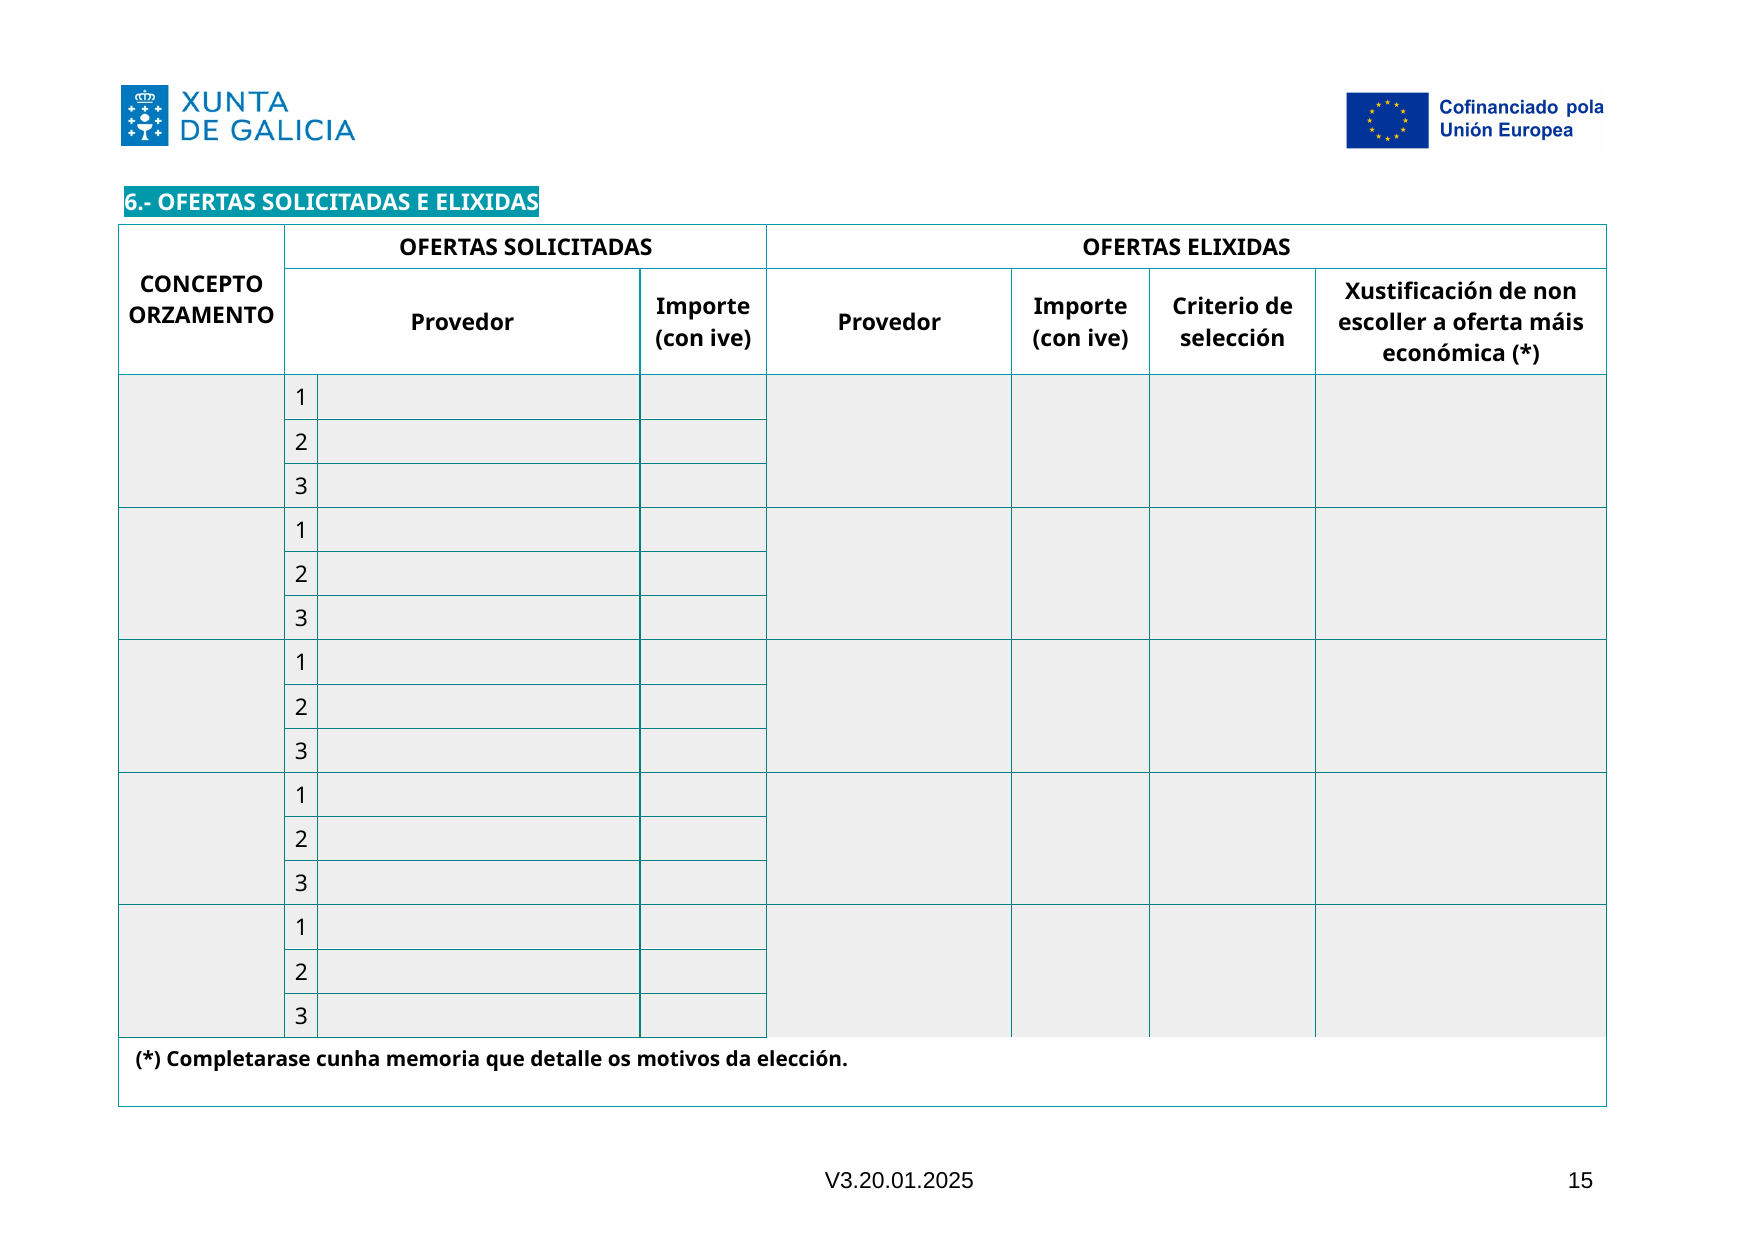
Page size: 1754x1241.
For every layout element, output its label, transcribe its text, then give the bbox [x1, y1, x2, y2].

table_cell Provedor [767, 269, 1011, 374]
table_cell 1 [285, 375, 317, 418]
table_cell 3 [285, 464, 317, 507]
table_cell [641, 994, 766, 1037]
table_cell 1 [285, 508, 317, 551]
table_cell [641, 640, 766, 683]
table_cell 2 [285, 950, 317, 993]
table_cell [1150, 773, 1315, 904]
picture [121, 85, 355, 146]
table_cell [641, 596, 766, 639]
table_cell [318, 375, 639, 418]
table_cell [767, 905, 1011, 1037]
table_cell (*) Completarase cunha memoria que detalle os motivos da elección. [119, 1037, 1606, 1106]
subtitle 6.- OFERTAS SOLICITADAS E ELIXIDAS [539, 186, 1600, 217]
table_cell [1012, 773, 1149, 904]
table_cell Provedor [285, 269, 639, 374]
table_cell [767, 375, 1011, 507]
table_cell [318, 773, 639, 816]
table_cell [318, 817, 639, 860]
table_cell Importe (con ive) [641, 269, 766, 374]
table_cell [641, 861, 766, 904]
table_cell [318, 552, 639, 595]
table_cell [641, 950, 766, 993]
table_cell [318, 508, 639, 551]
table_cell [318, 685, 639, 728]
table_cell [1012, 905, 1149, 1037]
table_cell [119, 640, 284, 772]
table_cell [1316, 375, 1606, 507]
table_cell [318, 861, 639, 904]
table_cell [641, 685, 766, 728]
table_cell [767, 773, 1011, 904]
table_cell 2 [285, 420, 317, 463]
table_cell [318, 905, 639, 948]
table_cell [1316, 508, 1606, 639]
table_cell [641, 375, 766, 418]
table_cell [1150, 640, 1315, 772]
table_cell [641, 905, 766, 948]
table_cell [119, 773, 284, 904]
table_cell [1150, 375, 1315, 507]
table_cell [318, 950, 639, 993]
table_cell [119, 375, 284, 507]
table_cell [318, 464, 639, 507]
table_cell [1012, 640, 1149, 772]
table_cell [1012, 508, 1149, 639]
table_cell [641, 552, 766, 595]
table_cell Importe (con ive) [1012, 269, 1149, 374]
table_cell 2 [285, 817, 317, 860]
table_cell [1316, 773, 1606, 904]
table_cell 3 [285, 994, 317, 1037]
table_cell [641, 773, 766, 816]
table_cell [119, 905, 284, 1037]
table_cell 1 [285, 640, 317, 683]
table_header CONCEPTO ORZAMENTO [119, 225, 284, 374]
table_cell [767, 640, 1011, 772]
table_cell 3 [285, 861, 317, 904]
table_cell [318, 640, 639, 683]
table_cell [1316, 640, 1606, 772]
table_cell [641, 508, 766, 551]
table_header OFERTAS SOLICITADAS [285, 225, 766, 268]
picture [1343, 88, 1605, 153]
table_cell [318, 994, 639, 1037]
table_header OFERTAS ELIXIDAS [767, 225, 1606, 268]
table_cell [318, 596, 639, 639]
table_cell [641, 817, 766, 860]
table_cell 3 [285, 729, 317, 772]
table_cell [1012, 375, 1149, 507]
table_cell 2 [285, 552, 317, 595]
table_cell [641, 420, 766, 463]
table_cell 1 [285, 905, 317, 948]
table_cell [119, 508, 284, 639]
table_cell [1150, 905, 1315, 1037]
table_cell [641, 729, 766, 772]
table_cell [1150, 508, 1315, 639]
table_cell [318, 729, 639, 772]
table_cell 3 [285, 596, 317, 639]
table_cell [1316, 905, 1606, 1037]
table_cell [641, 464, 766, 507]
table_cell 1 [285, 773, 317, 816]
table_cell Xustificación de non escoller a oferta máis económica (*) [1316, 269, 1606, 374]
table_cell [767, 508, 1011, 639]
table_cell Criterio de selección [1150, 269, 1315, 374]
table_cell [318, 420, 639, 463]
table_cell 2 [285, 685, 317, 728]
